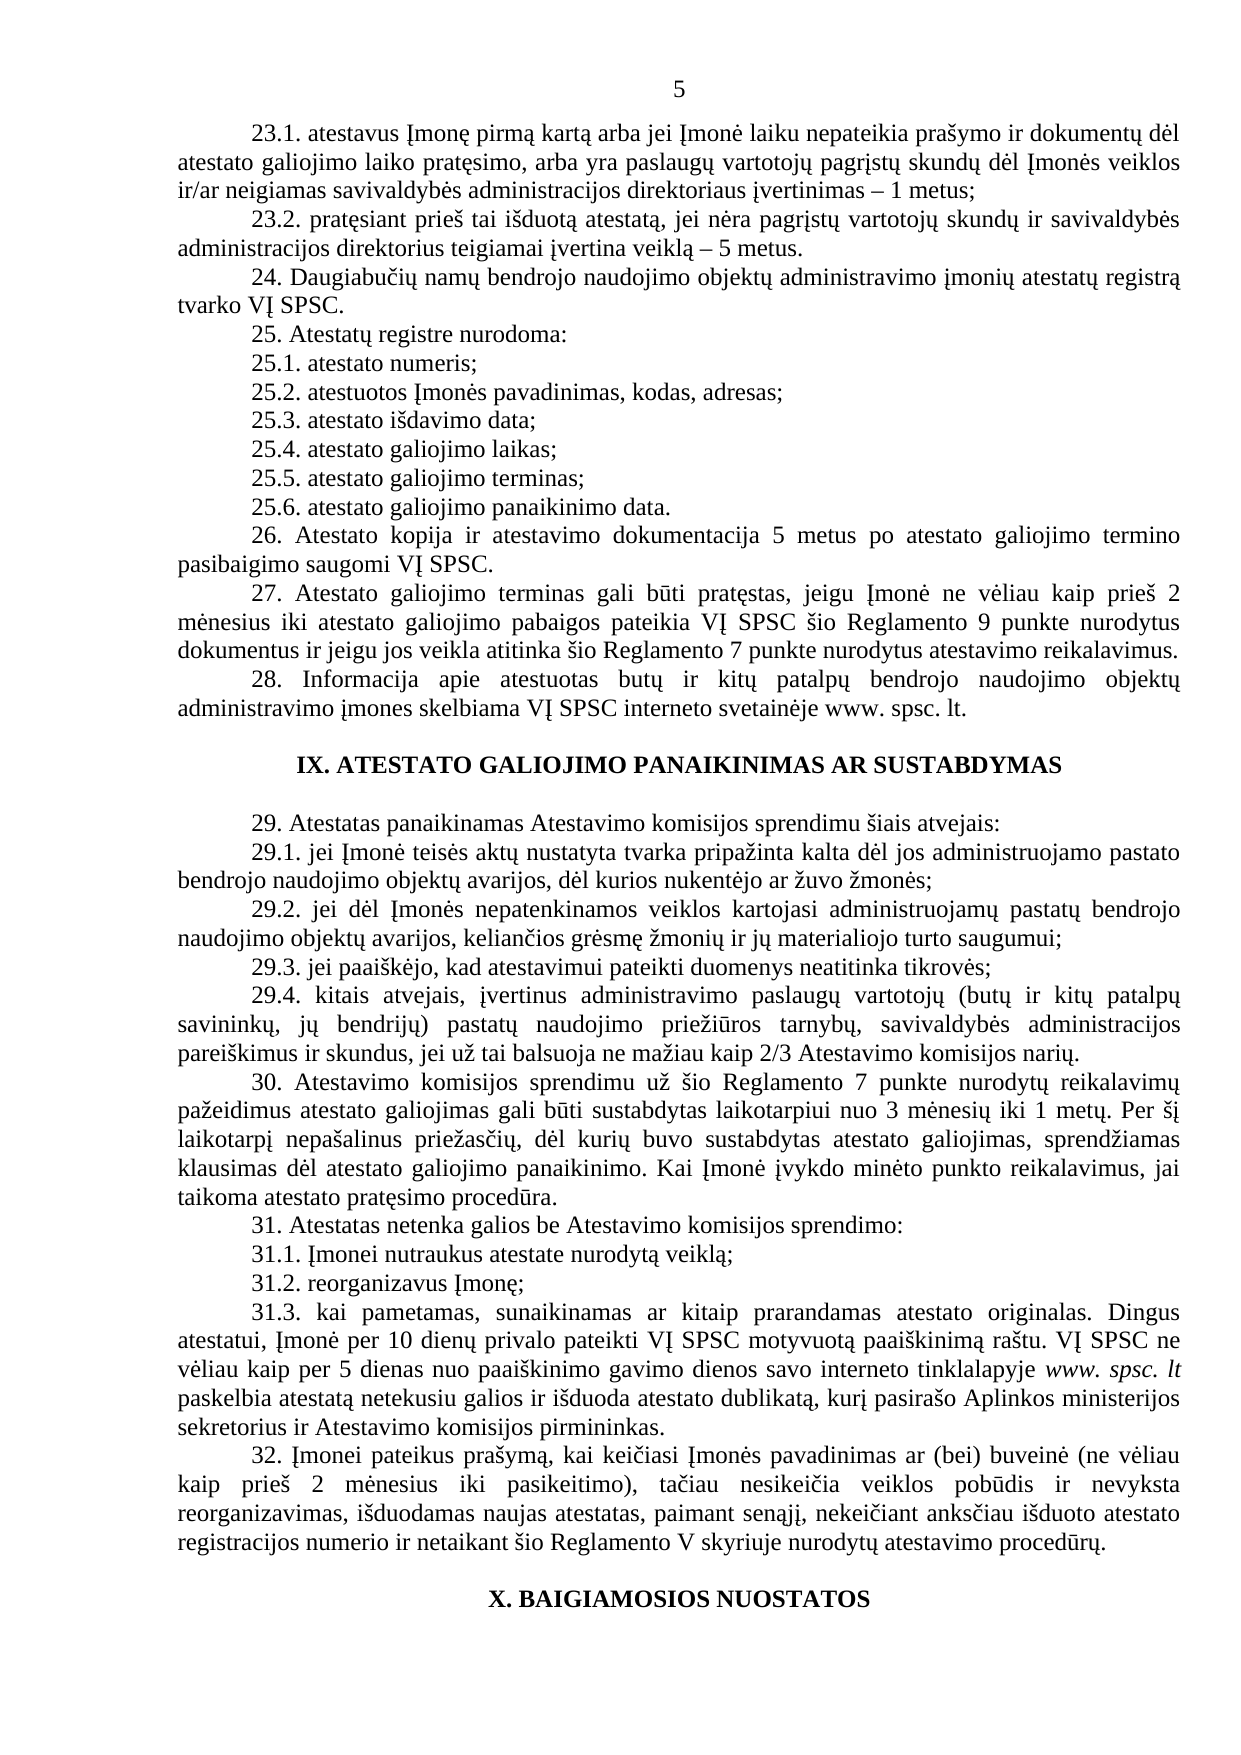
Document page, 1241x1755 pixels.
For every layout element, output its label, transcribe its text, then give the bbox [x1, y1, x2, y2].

text X. BAIGIAMOSIOS NUOSTATOS [177, 1584, 1181, 1613]
text 31.3. kai pametamas, sunaikinamas ar kitaip prarandamas atestato originalas. Dingus atestatui, Įmonė per 10 dienų privalo pateikti VĮ SPSC motyvuotą paaiškinimą raštu. VĮ SPSC ne vėliau kaip per 5 dienas nuo paaiškinimo gavimo dienos savo interneto tinklalapyje www. spsc. lt paskelbia atestatą netekusiu galios ir išduoda atestato dublikatą, kurį pasirašo Aplinkos ministerijos sekretorius ir Atestavimo komisijos pirmininkas. [177, 1297, 1181, 1441]
text 29.4. kitais atvejais, įvertinus administravimo paslaugų vartotojų (butų ir kitų patalpų savininkų, jų bendrijų) pastatų naudojimo priežiūros tarnybų, savivaldybės administracijos pareiškimus ir skundus, jei už tai balsuoja ne mažiau kaip 2/3 Atestavimo komisijos narių. [177, 981, 1181, 1067]
text 25.4. atestato galiojimo laikas; [177, 434, 1181, 463]
text 23.2. pratęsiant prieš tai išduotą atestatą, jei nėra pagrįstų vartotojų skundų ir savivaldybės administracijos direktorius teigiamai įvertina veiklą – 5 metus. [177, 204, 1181, 262]
text 31.1. Įmonei nutraukus atestate nurodytą veiklą; [177, 1239, 1181, 1268]
text 28. Informacija apie atestuotas butų ir kitų patalpų bendrojo naudojimo objektų administravimo įmones skelbiama VĮ SPSC interneto svetainėje www. spsc. lt. [177, 664, 1181, 722]
text 30. Atestavimo komisijos sprendimu už šio Reglamento 7 punkte nurodytų reikalavimų pažeidimus atestato galiojimas gali būti sustabdytas laikotarpiui nuo 3 mėnesių iki 1 metų. Per šį laikotarpį nepašalinus priežasčių, dėl kurių buvo sustabdytas atestato galiojimas, sprendžiamas klausimas dėl atestato galiojimo panaikinimo. Kai Įmonė įvykdo minėto punkto reikalavimus, jai taikoma atestato pratęsimo procedūra. [177, 1067, 1181, 1211]
text 31.2. reorganizavus Įmonę; [177, 1268, 1181, 1297]
text 29. Atestatas panaikinamas Atestavimo komisijos sprendimu šiais atvejais: [177, 808, 1181, 837]
text 29.3. jei paaiškėjo, kad atestavimui pateikti duomenys neatitinka tikrovės; [177, 952, 1181, 981]
text 29.1. jei Įmonė teisės aktų nustatyta tvarka pripažinta kalta dėl jos administruojamo pastato bendrojo naudojimo objektų avarijos, dėl kurios nukentėjo ar žuvo žmonės; [177, 837, 1181, 894]
text 25.2. atestuotos Įmonės pavadinimas, kodas, adresas; [177, 377, 1181, 406]
text 29.2. jei dėl Įmonės nepatenkinamos veiklos kartojasi administruojamų pastatų bendrojo naudojimo objektų avarijos, keliančios grėsmę žmonių ir jų materialiojo turto saugumui; [177, 894, 1181, 952]
text 25.6. atestato galiojimo panaikinimo data. [177, 492, 1181, 521]
text 26. Atestato kopija ir atestavimo dokumentacija 5 metus po atestato galiojimo termino pasibaigimo saugomi VĮ SPSC. [177, 521, 1181, 578]
text 25.1. atestato numeris; [177, 348, 1181, 377]
text 23.1. atestavus Įmonę pirmą kartą arba jei Įmonė laiku nepateikia prašymo ir dokumentų dėl atestato galiojimo laiko pratęsimo, arba yra paslaugų vartotojų pagrįstų skundų dėl Įmonės veiklos ir/ar neigiamas savivaldybės administracijos direktoriaus įvertinimas – 1 metus; [177, 118, 1181, 204]
text IX. ATESTATO GALIOJIMO PANAIKINIMAS AR SUSTABDYMAS [177, 751, 1181, 779]
text 24. Daugiabučių namų bendrojo naudojimo objektų administravimo įmonių atestatų registrą tvarko VĮ SPSC. [177, 262, 1181, 319]
text 25. Atestatų registre nurodoma: [177, 319, 1181, 348]
text 31. Atestatas netenka galios be Atestavimo komisijos sprendimo: [177, 1211, 1181, 1239]
text 25.5. atestato galiojimo terminas; [177, 463, 1181, 492]
text 27. Atestato galiojimo terminas gali būti pratęstas, jeigu Įmonė ne vėliau kaip prieš 2 mėnesius iki atestato galiojimo pabaigos pateikia VĮ SPSC šio Reglamento 9 punkte nurodytus dokumentus ir jeigu jos veikla atitinka šio Reglamento 7 punkte nurodytus atestavimo reikalavimus. [177, 578, 1181, 664]
text 25.3. atestato išdavimo data; [177, 406, 1181, 434]
text 32. Įmonei pateikus prašymą, kai keičiasi Įmonės pavadinimas ar (bei) buveinė (ne vėliau kaip prieš 2 mėnesius iki pasikeitimo), tačiau nesikeičia veiklos pobūdis ir nevyksta reorganizavimas, išduodamas naujas atestatas, paimant senąjį, nekeičiant anksčiau išduoto atestato registracijos numerio ir netaikant šio Reglamento V skyriuje nurodytų atestavimo procedūrų. [177, 1441, 1181, 1556]
